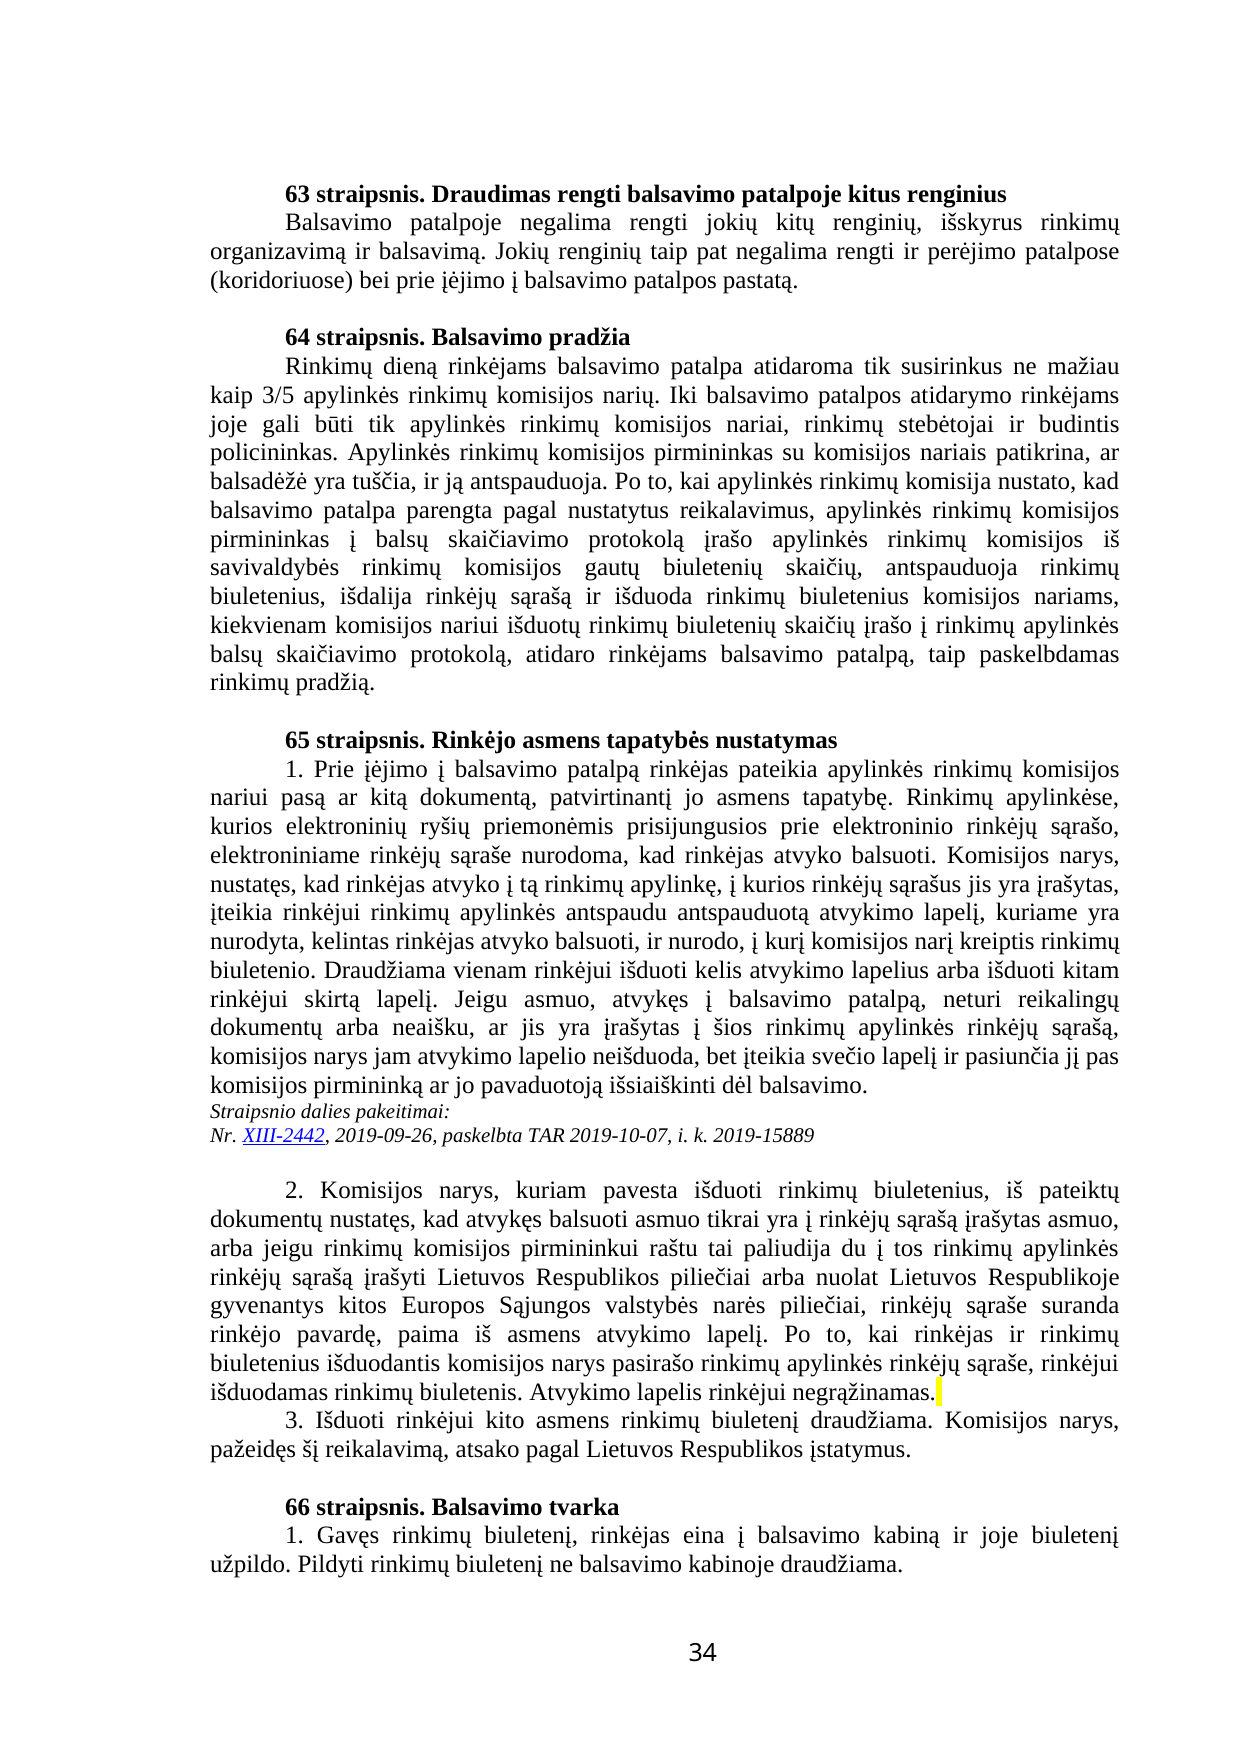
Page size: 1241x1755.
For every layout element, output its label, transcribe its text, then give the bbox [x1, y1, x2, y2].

text 2. Komisijos narys, kuriam pavesta išduoti rinkimų biuletenius, iš pateiktų dokumentų nustatęs, kad atvykęs balsuoti asmuo tikrai yra į rinkėjų sąrašą įrašytas asmuo, arba jeigu rinkimų komisijos pirmininkui raštu tai paliudija du į tos rinkimų apylinkės rinkėjų sąrašą įrašyti Lietuvos Respublikos piliečiai arba nuolat Lietuvos Respublikoje gyvenantys kitos Europos Sąjungos valstybės narės piliečiai, rinkėjų sąraše suranda rinkėjo pavardę, paima iš asmens atvykimo lapelį. Po to, kai rinkėjas ir rinkimų biuletenius išduodantis komisijos narys pasirašo rinkimų apylinkės rinkėjų sąraše, rinkėjui išduodamas rinkimų biuletenis. Atvykimo lapelis rinkėjui negrąžinamas. [210, 1176, 1120, 1406]
text 63 straipsnis. Draudimas rengti balsavimo patalpoje kitus renginius [210, 179, 1120, 207]
text Balsavimo patalpoje negalima rengti jokių kitų renginių, išskyrus rinkimų organizavimą ir balsavimą. Jokių renginių taip pat negalima rengti ir perėjimo patalpose (koridoriuose) bei prie įėjimo į balsavimo patalpos pastatą. [210, 207, 1120, 294]
text Rinkimų dieną rinkėjams balsavimo patalpa atidaroma tik susirinkus ne mažiau kaip 3/5 apylinkės rinkimų komisijos narių. Iki balsavimo patalpos atidarymo rinkėjams joje gali būti tik apylinkės rinkimų komisijos nariai, rinkimų stebėtojai ir budintis policininkas. Apylinkės rinkimų komisijos pirmininkas su komisijos nariais patikrina, ar balsadėžė yra tuščia, ir ją antspauduoja. Po to, kai apylinkės rinkimų komisija nustato, kad balsavimo patalpa parengta pagal nustatytus reikalavimus, apylinkės rinkimų komisijos pirmininkas į balsų skaičiavimo protokolą įrašo apylinkės rinkimų komisijos iš savivaldybės rinkimų komisijos gautų biuletenių skaičių, antspauduoja rinkimų biuletenius, išdalija rinkėjų sąrašą ir išduoda rinkimų biuletenius komisijos nariams, kiekvienam komisijos nariui išduotų rinkimų biuletenių skaičių įrašo į rinkimų apylinkės balsų skaičiavimo protokolą, atidaro rinkėjams balsavimo patalpą, taip paskelbdamas rinkimų pradžią. [210, 351, 1120, 696]
text 1. Gavęs rinkimų biuletenį, rinkėjas eina į balsavimo kabiną ir joje biuletenį užpildo. Pildyti rinkimų biuletenį ne balsavimo kabinoje draudžiama. [210, 1521, 1120, 1578]
text 66 straipsnis. Balsavimo tvarka [210, 1492, 1120, 1521]
text 3. Išduoti rinkėjui kito asmens rinkimų biuletenį draudžiama. Komisijos narys, pažeidęs šį reikalavimą, atsako pagal Lietuvos Respublikos įstatymus. [210, 1406, 1120, 1463]
text Nr. XIII-2442, 2019-09-26, paskelbta TAR 2019-10-07, i. k. 2019-15889 [210, 1123, 1120, 1147]
text 1. Prie įėjimo į balsavimo patalpą rinkėjas pateikia apylinkės rinkimų komisijos nariui pasą ar kitą dokumentą, patvirtinantį jo asmens tapatybę. Rinkimų apylinkėse, kurios elektroninių ryšių priemonėmis prisijungusios prie elektroninio rinkėjų sąrašo, elektroniniame rinkėjų sąraše nurodoma, kad rinkėjas atvyko balsuoti. Komisijos narys, nustatęs, kad rinkėjas atvyko į tą rinkimų apylinkę, į kurios rinkėjų sąrašus jis yra įrašytas, įteikia rinkėjui rinkimų apylinkės antspaudu antspauduotą atvykimo lapelį, kuriame yra nurodyta, kelintas rinkėjas atvyko balsuoti, ir nurodo, į kurį komisijos narį kreiptis rinkimų biuletenio. Draudžiama vienam rinkėjui išduoti kelis atvykimo lapelius arba išduoti kitam rinkėjui skirtą lapelį. Jeigu asmuo, atvykęs į balsavimo patalpą, neturi reikalingų dokumentų arba neaišku, ar jis yra įrašytas į šios rinkimų apylinkės rinkėjų sąrašą, komisijos narys jam atvykimo lapelio neišduoda, bet įteikia svečio lapelį ir pasiunčia jį pas komisijos pirmininką ar jo pavaduotoją išsiaiškinti dėl balsavimo. [210, 754, 1120, 1099]
text 64 straipsnis. Balsavimo pradžia [210, 322, 1120, 351]
text Straipsnio dalies pakeitimai: [210, 1099, 1120, 1123]
text 65 straipsnis. Rinkėjo asmens tapatybės nustatymas [210, 725, 1120, 754]
